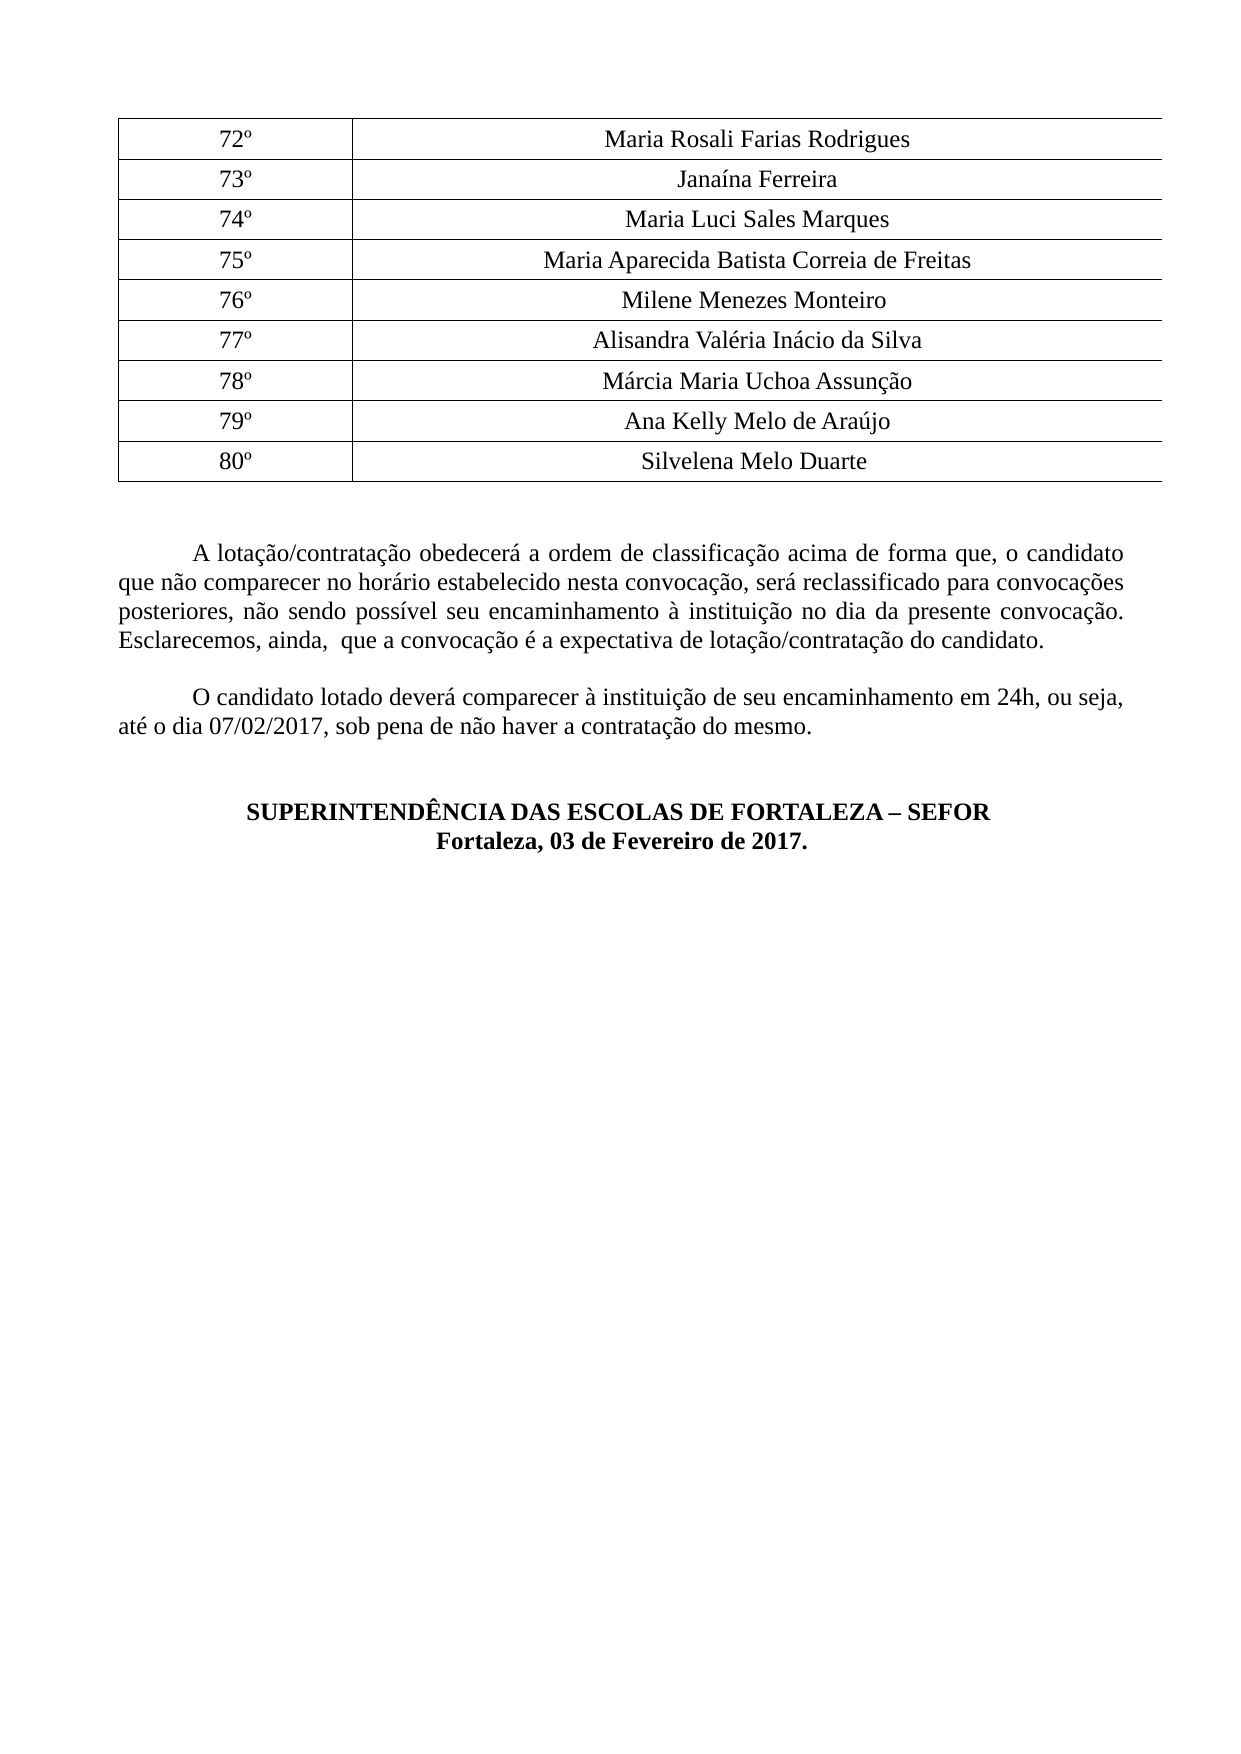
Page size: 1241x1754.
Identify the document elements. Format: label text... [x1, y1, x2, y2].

table_cell Maria Aparecida Batista Correia de Freitas [353, 240, 1162, 279]
table_cell 77º [119, 321, 352, 360]
table_cell 73º [119, 160, 352, 199]
table_cell 75º [119, 240, 352, 279]
table_cell Maria Rosali Farias Rodrigues [353, 119, 1162, 158]
table_cell Silvelena Melo Duarte [353, 442, 1162, 481]
table_cell 80º [119, 442, 352, 481]
text Fortaleza, 03 de Fevereiro de 2017. [118, 826, 1125, 855]
table_cell 72º [119, 119, 352, 158]
text SUPERINTENDÊNCIA DAS ESCOLAS DE FORTALEZA – SEFOR [118, 797, 1125, 826]
table_cell 78º [119, 361, 352, 400]
table_cell Ana Kelly Melo de Araújo [353, 401, 1162, 441]
table_cell Márcia Maria Uchoa Assunção [353, 361, 1162, 400]
table_cell 79º [119, 401, 352, 441]
text A lotação/contratação obedecerá a ordem de classificação acima de forma que, o candidato que não comparecer no horário estabelecido nesta convocação, será reclassificado para convocações posteriores, não sendo possível seu encaminhamento à instituição no dia da presente convocação. Esclarecemos, ainda, que a convocação é a expectativa de lotação/contratação do candidato. [118, 538, 1125, 653]
table_cell Alisandra Valéria Inácio da Silva [353, 321, 1162, 360]
table_cell Maria Luci Sales Marques [353, 200, 1162, 239]
table_cell Janaína Ferreira [353, 160, 1162, 199]
table_cell 74º [119, 200, 352, 239]
text O candidato lotado deverá comparecer à instituição de seu encaminhamento em 24h, ou seja, até o dia 07/02/2017, sob pena de não haver a contratação do mesmo. [118, 682, 1125, 740]
table_cell Milene Menezes Monteiro [353, 280, 1162, 320]
table_cell 76º [119, 280, 352, 320]
